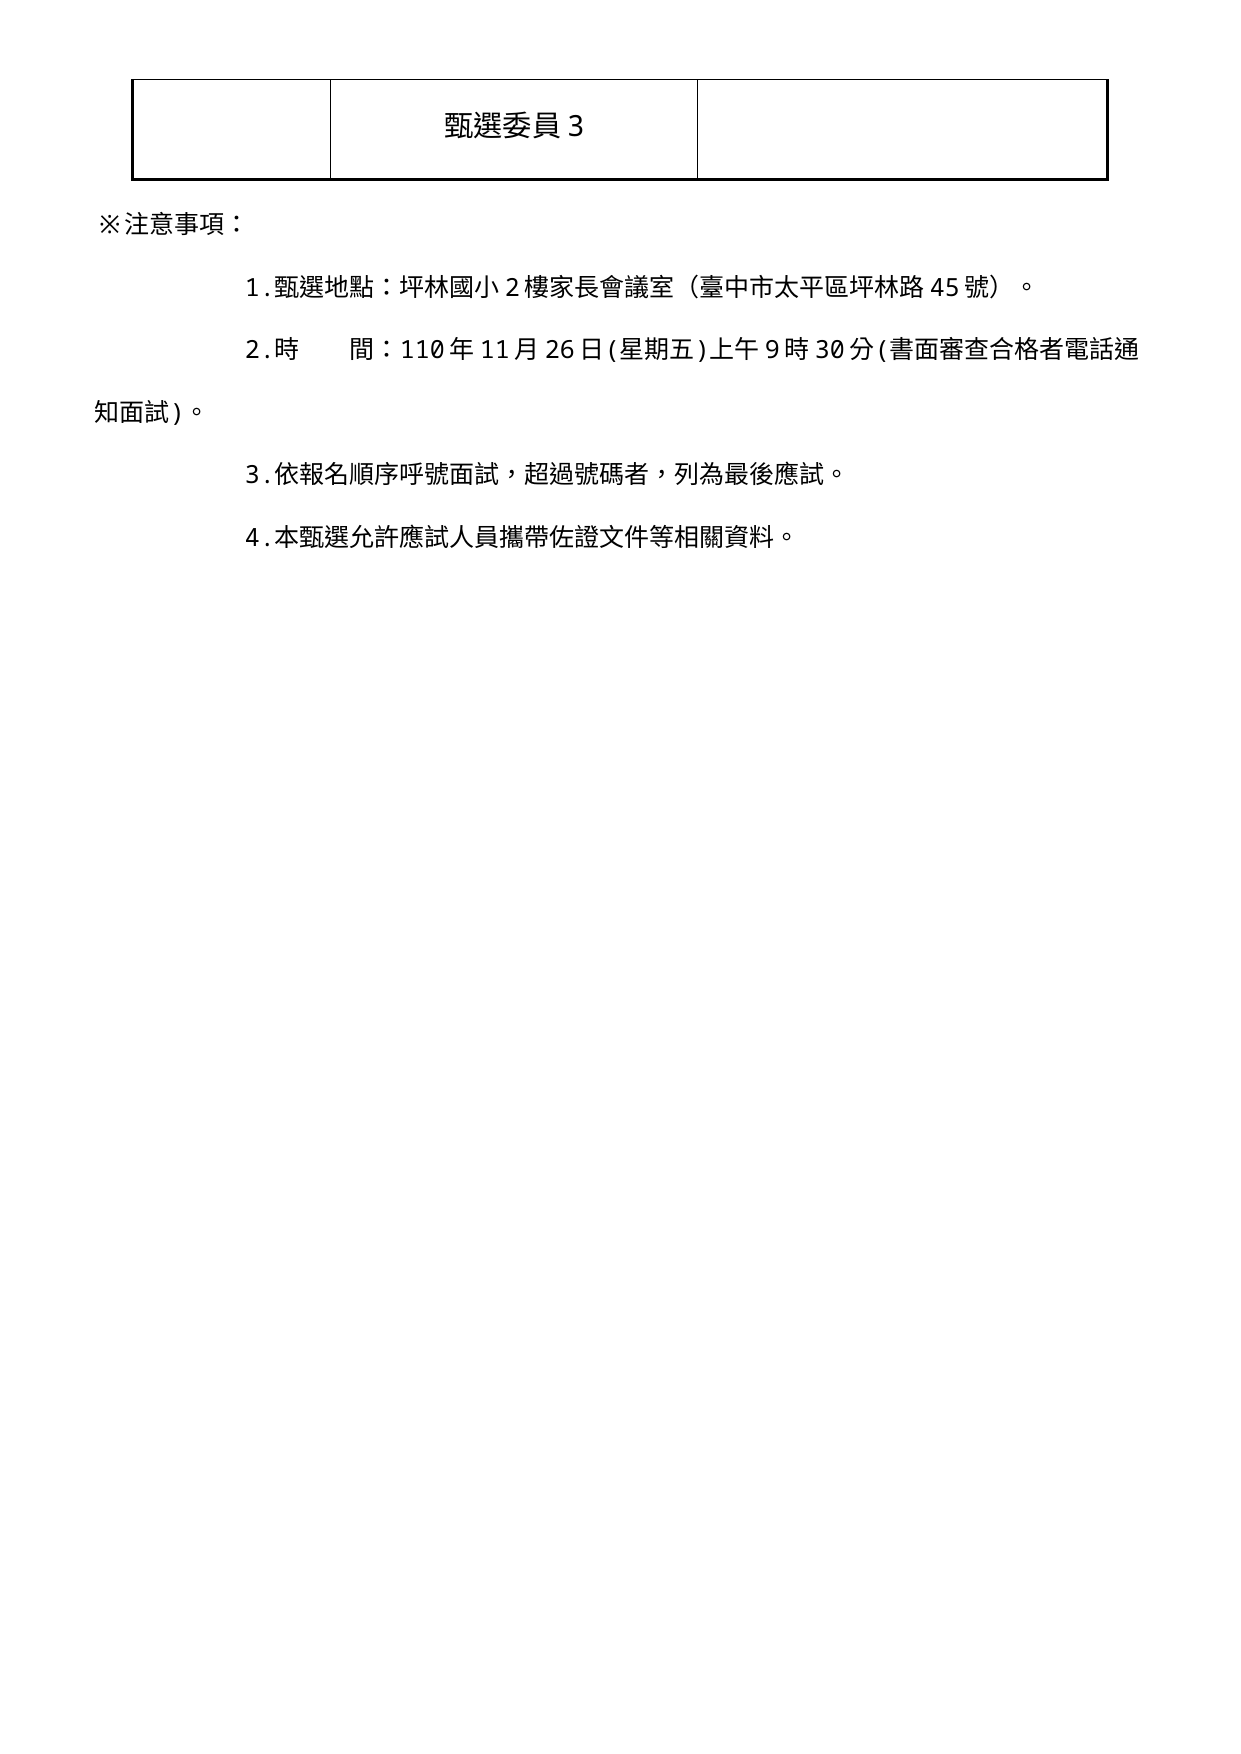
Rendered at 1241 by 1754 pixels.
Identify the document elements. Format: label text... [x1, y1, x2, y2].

text ※注意事項： [94, 181, 1146, 244]
table_cell 甄選委員3 [331, 80, 697, 178]
text 2.時 間：110年11月26日(星期五)上午9時30分(書面審查合格者電話通知面試)。 [94, 306, 1146, 431]
text 4.本甄選允許應試人員攜帶佐證文件等相關資料。 [94, 494, 1146, 556]
text 3.依報名順序呼號面試，超過號碼者，列為最後應試。 [94, 431, 1146, 494]
table_cell [698, 80, 1106, 178]
text 1.甄選地點：坪林國小2樓家長會議室（臺中市太平區坪林路45號）。 [94, 244, 1146, 306]
table_cell [134, 80, 330, 178]
